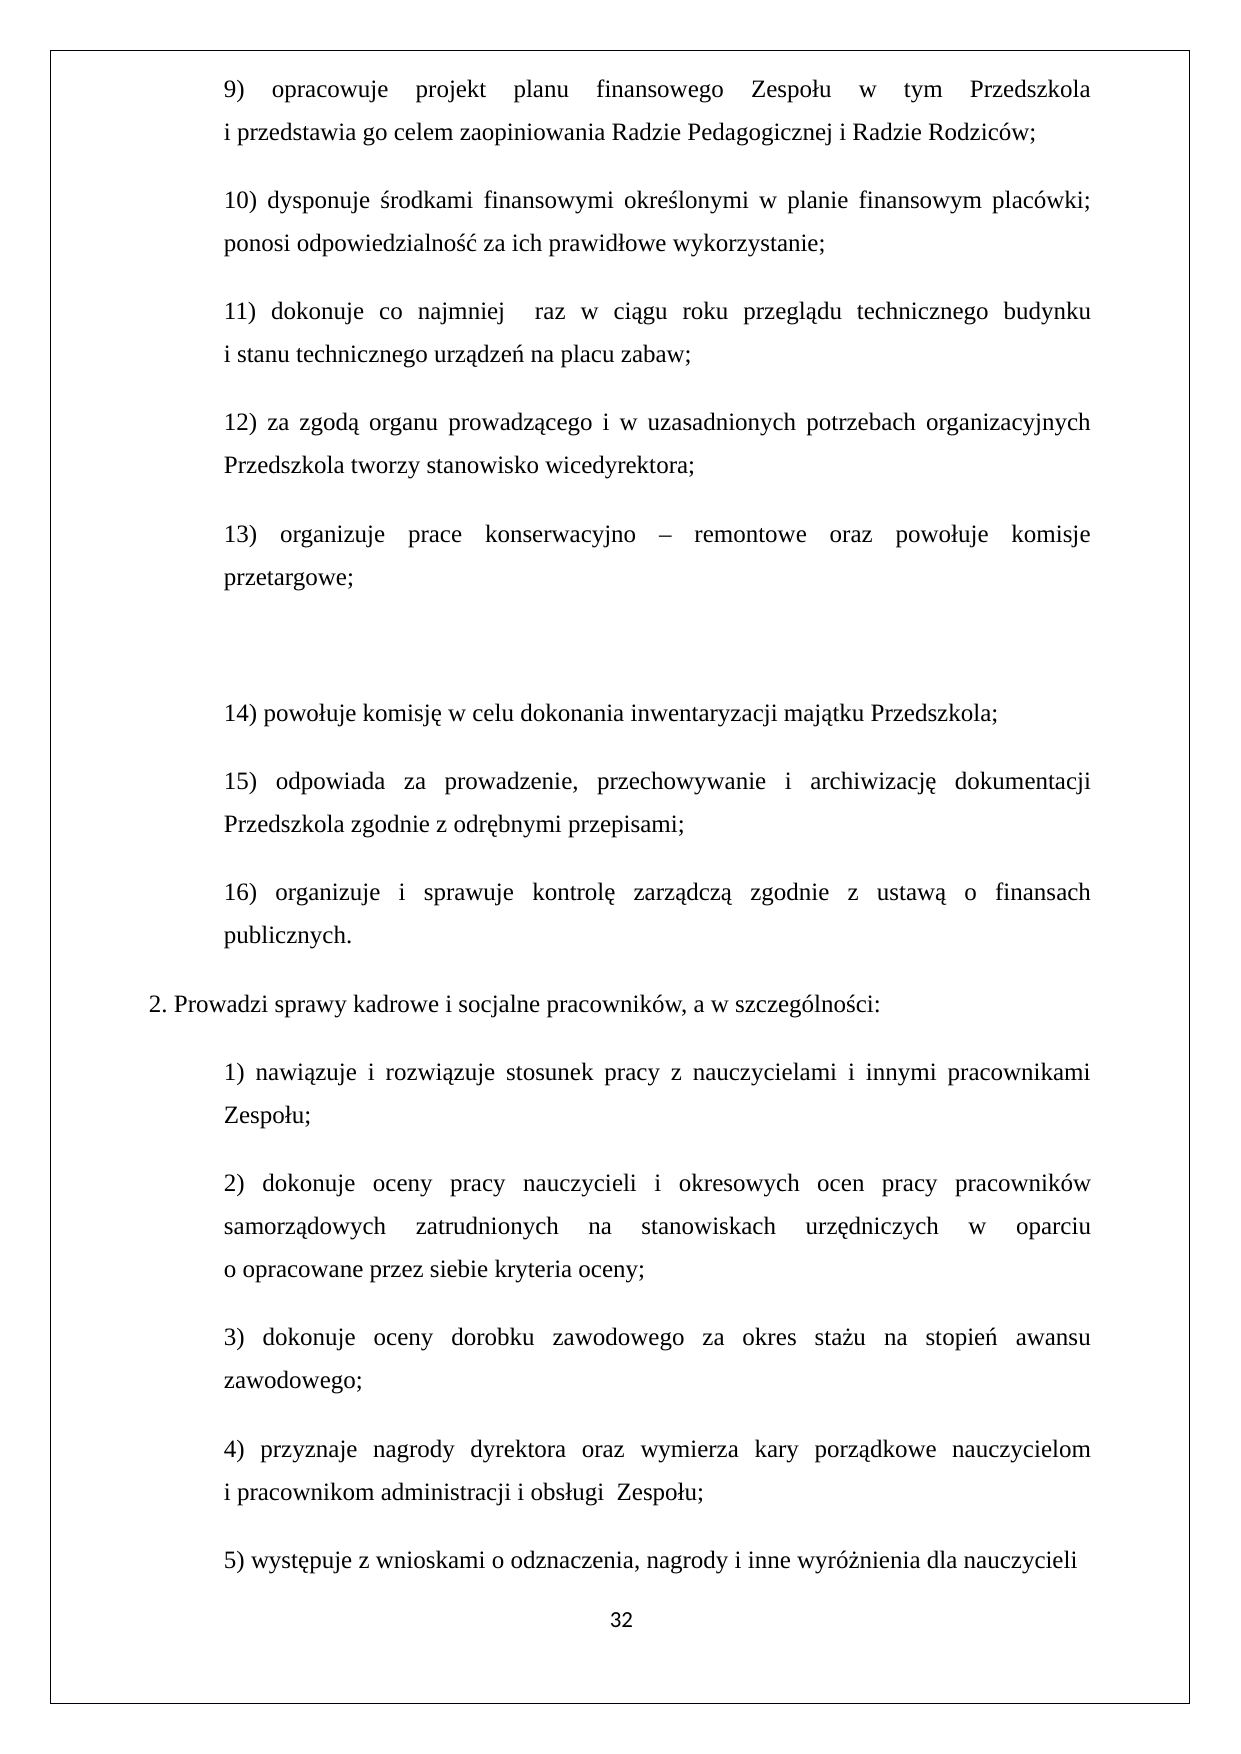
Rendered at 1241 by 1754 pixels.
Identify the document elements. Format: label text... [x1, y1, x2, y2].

list występuje z wnioskami o odznaczenia, nagrody i inne wyróżnienia dla nauczycieli [224, 1545, 1092, 1574]
list przyznaje nagrody dyrektora oraz wymierza kary porządkowe nauczycielom i pracownikom administracji i obsługi Zespołu; [224, 1434, 1092, 1506]
list dysponuje środkami finansowymi określonymi w planie finansowym placówki; ponosi odpowiedzialność za ich prawidłowe wykorzystanie; [224, 185, 1092, 257]
list opracowuje projekt planu finansowego Zespołu w tym Przedszkola i przedstawia go celem zaopiniowania Radzie Pedagogicznej i Radzie Rodziców; [224, 74, 1092, 146]
list dokonuje oceny pracy nauczycieli i okresowych ocen pracy pracowników samorządowych zatrudnionych na stanowiskach urzędniczych w oparciu o opracowane przez siebie kryteria oceny; [224, 1168, 1092, 1283]
list organizuje i sprawuje kontrolę zarządczą zgodnie z ustawą o finansach publicznych. [224, 877, 1092, 949]
list nawiązuje i rozwiązuje stosunek pracy z nauczycielami i innymi pracownikami Zespołu; [224, 1057, 1092, 1129]
list za zgodą organu prowadzącego i w uzasadnionych potrzebach organizacyjnych Przedszkola tworzy stanowisko wicedyrektora; [224, 407, 1092, 479]
list dokonuje co najmniej raz w ciągu roku przeglądu technicznego budynku i stanu technicznego urządzeń na placu zabaw; [224, 296, 1092, 368]
list 2. Prowadzi sprawy kadrowe i socjalne pracowników, a w szczególności: [149, 989, 1092, 1017]
list organizuje prace konserwacyjno – remontowe oraz powołuje komisje przetargowe; [224, 519, 1092, 591]
list dokonuje oceny dorobku zawodowego za okres stażu na stopień awansu zawodowego; [224, 1322, 1092, 1394]
list powołuje komisję w celu dokonania inwentaryzacji majątku Przedszkola; [224, 698, 1092, 727]
list odpowiada za prowadzenie, przechowywanie i archiwizację dokumentacji Przedszkola zgodnie z odrębnymi przepisami; [224, 766, 1092, 838]
